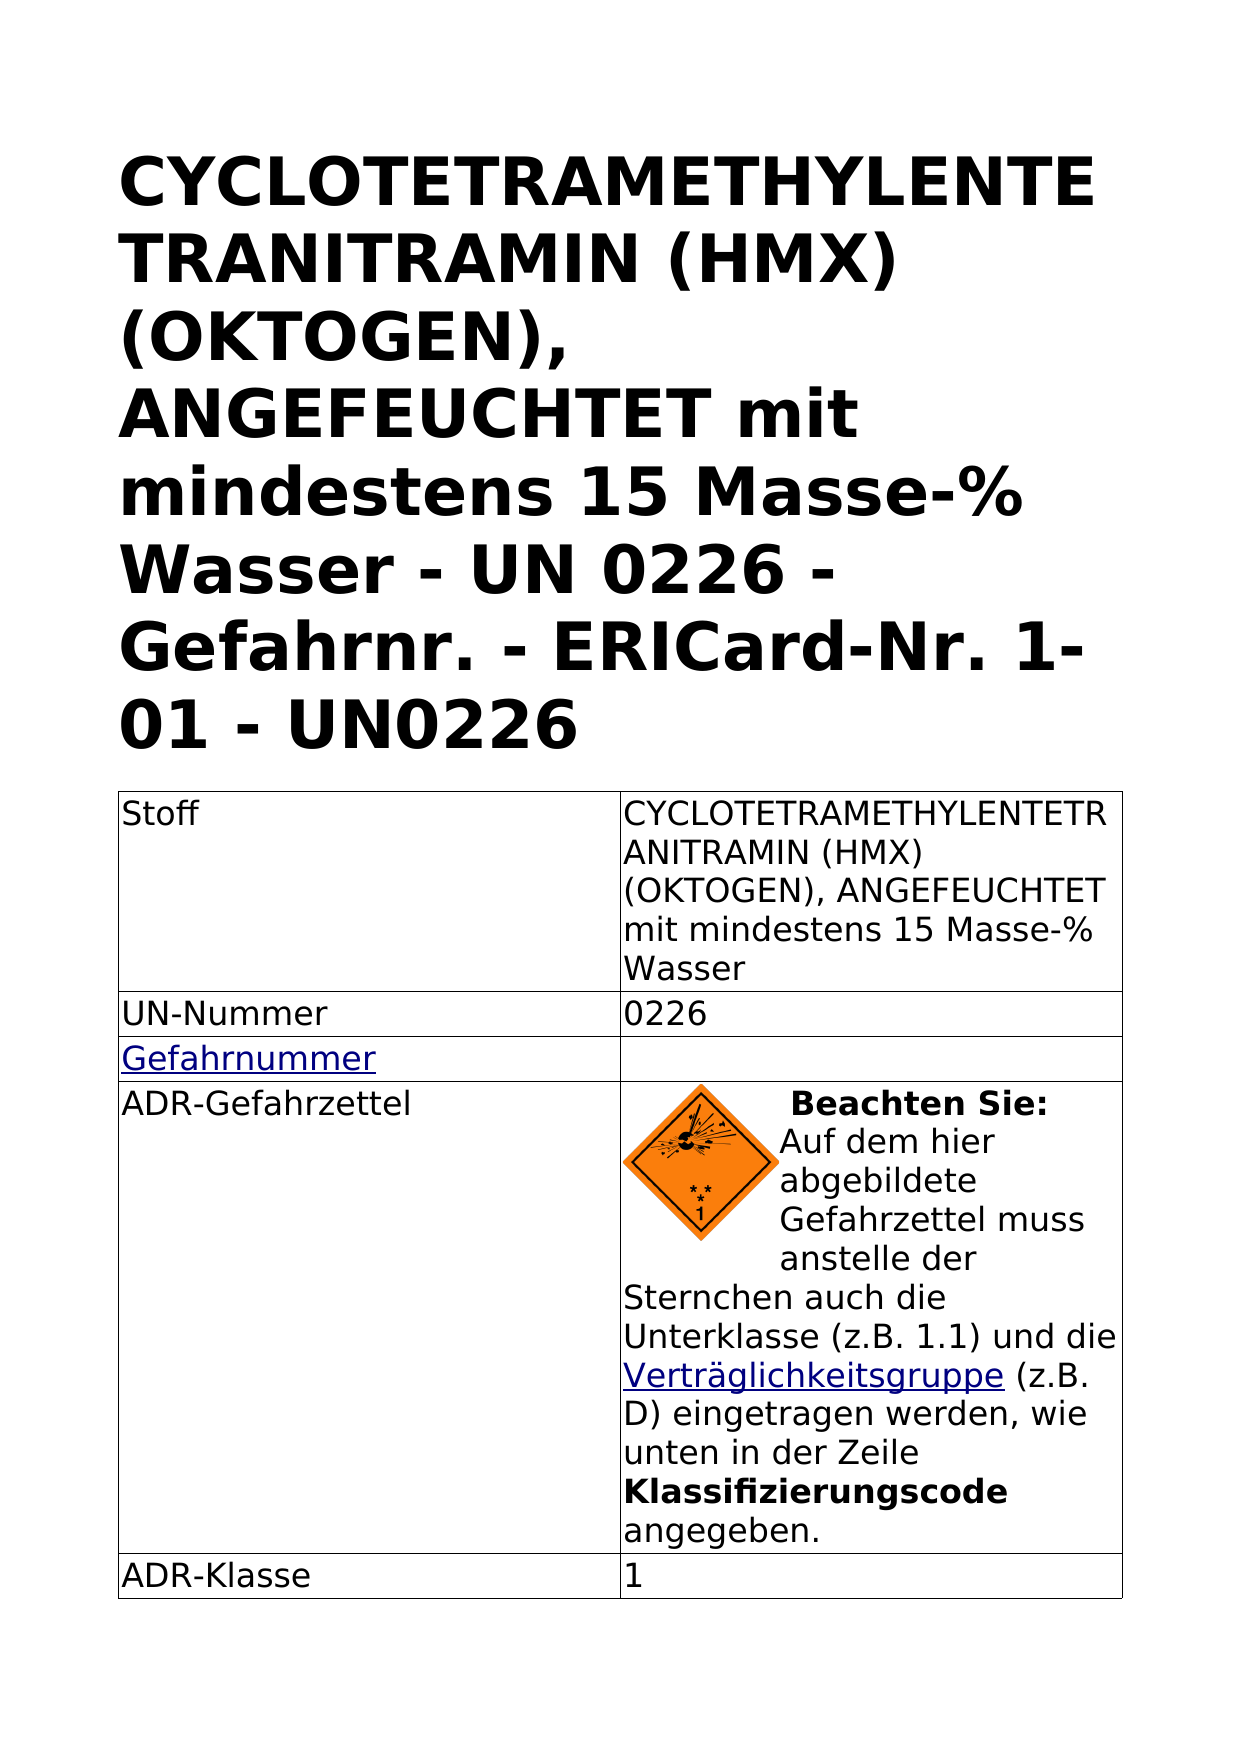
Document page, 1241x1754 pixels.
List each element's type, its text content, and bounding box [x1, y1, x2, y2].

subtitle CYCLOTETRAMETHYLENTETRANITRAMIN (HMX) (OKTOGEN), ANGEFEUCHTET mit mindestens 15 Masse-% Wasser - UN 0226 - Gefahrnr. - ERICard-Nr. 1-01 - UN0226 [118, 143, 1122, 764]
table_cell 1 [621, 1554, 1122, 1598]
table_cell ADR-Klasse [119, 1554, 620, 1598]
picture [622, 1084, 780, 1241]
table_cell 0226 [621, 992, 1122, 1036]
table_cell UN-Nummer [119, 992, 620, 1036]
table_header Stoff [119, 792, 620, 991]
table_cell [621, 1037, 1122, 1081]
table_cell Gefahrnummer [119, 1037, 620, 1081]
table_cell ADR-Gefahrzettel [119, 1082, 620, 1553]
table_cell Beachten Sie: Auf dem hier abgebildete Gefahrzettel muss anstelle der Sternchen auch die Unterklasse (z.B. 1.1) und die Verträglichkeitsgruppe (z.B. D) eingetragen werden, wie unten in der Zeile Klassifizierungscode angegeben. [621, 1082, 1122, 1553]
table_header CYCLOTETRAMETHYLENTETRANITRAMIN (HMX) (OKTOGEN), ANGEFEUCHTET mit mindestens 15 Masse-% Wasser [621, 792, 1122, 991]
